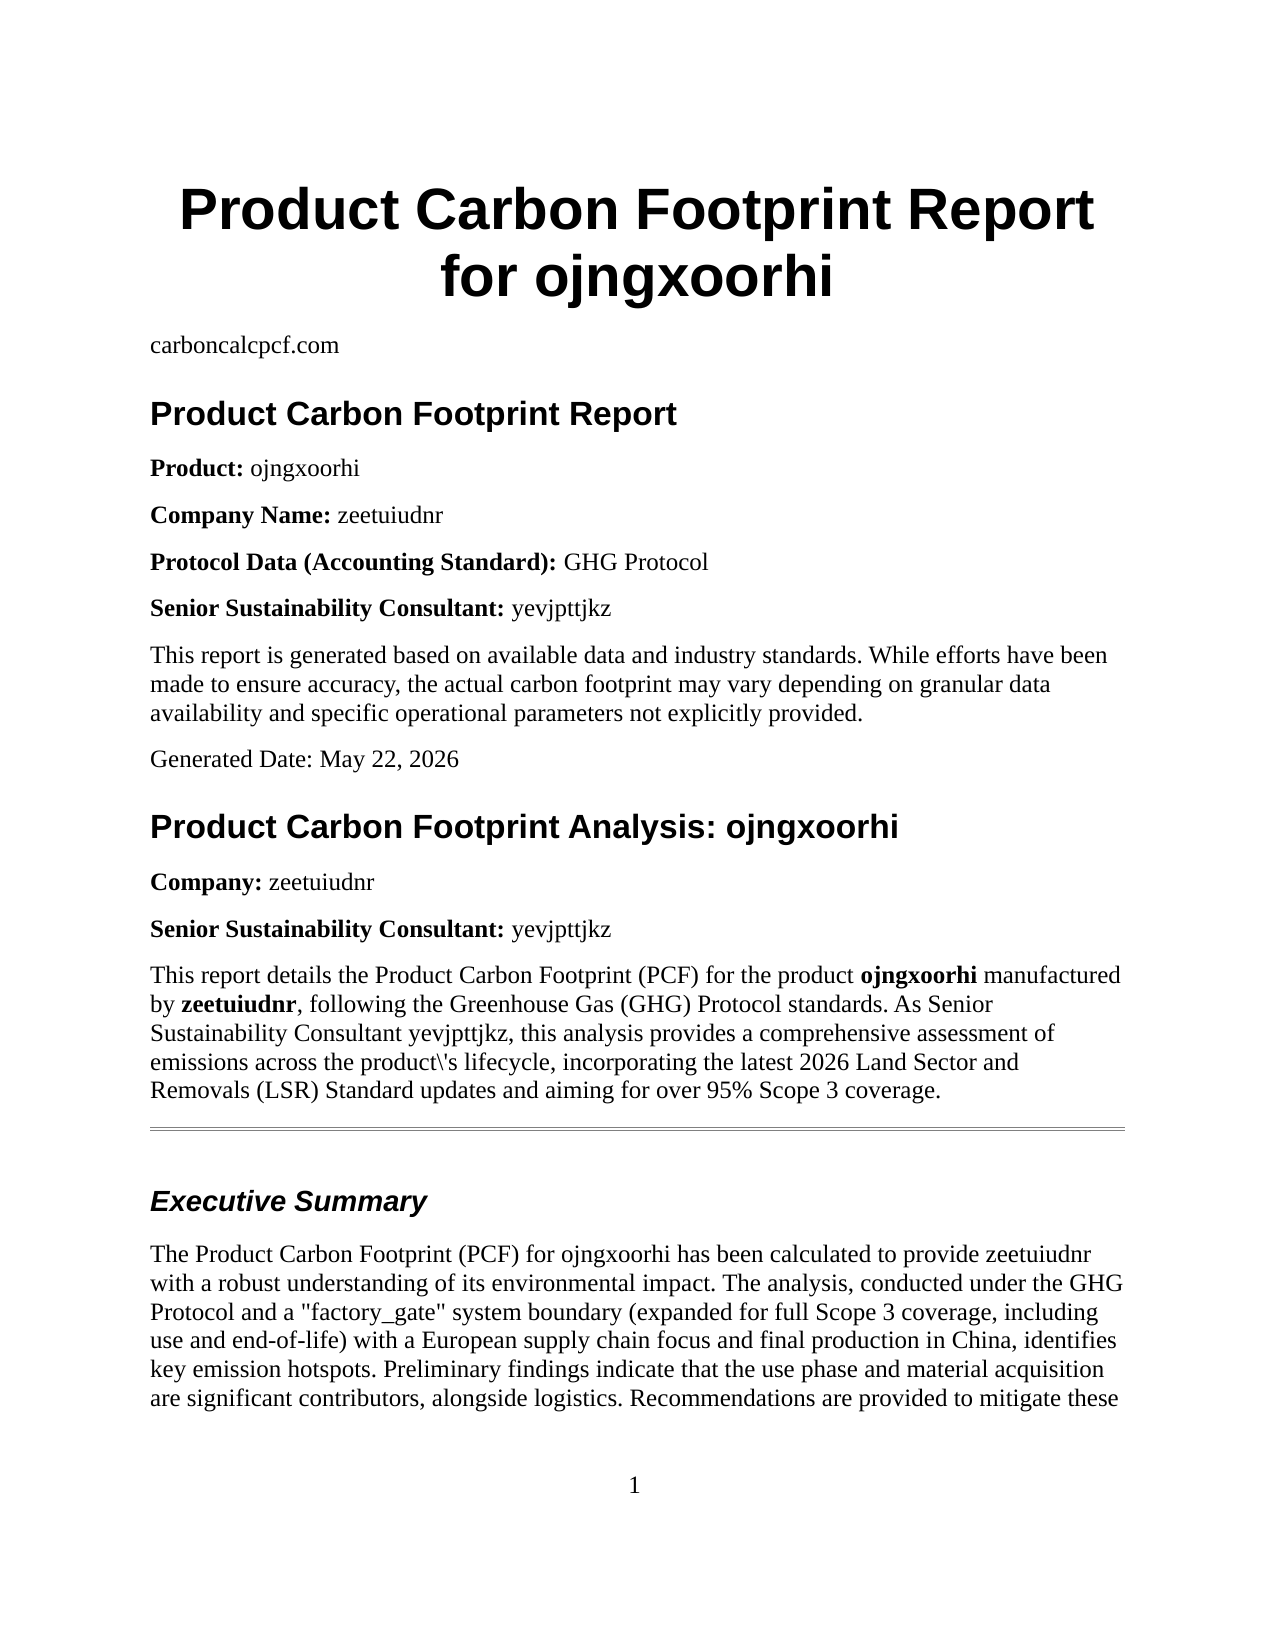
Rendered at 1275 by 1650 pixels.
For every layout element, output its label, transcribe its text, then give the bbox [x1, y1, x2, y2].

text Company Name: zeetuiudnr [150, 500, 1125, 529]
text Senior Sustainability Consultant: yevjpttjkz [150, 914, 1125, 942]
text The Product Carbon Footprint (PCF) for ojngxoorhi has been calculated to provide zeetuiudnr with a robust understanding of its environmental impact. The analysis, conducted under the GHG Protocol and a "factory_gate" system boundary (expanded for full Scope 3 coverage, including use and end-of-life) with a European supply chain focus and final production in China, identifies key emission hotspots. Preliminary findings indicate that the use phase and material acquisition are significant contributors, alongside logistics. Recommendations are provided to mitigate these [150, 1239, 1125, 1412]
subtitle Product Carbon Footprint Report [150, 393, 1125, 432]
text Protocol Data (Accounting Standard): GHG Protocol [150, 547, 1125, 576]
subtitle Product Carbon Footprint Analysis: ojngxoorhi [150, 807, 1125, 846]
text This report details the Product Carbon Footprint (PCF) for the product ojngxoorhi manufactured by zeetuiudnr, following the Greenhouse Gas (GHG) Protocol standards. As Senior Sustainability Consultant yevjpttjkz, this analysis provides a comprehensive assessment of emissions across the product\'s lifecycle, incorporating the latest 2026 Land Sector and Removals (LSR) Standard updates and aiming for over 95% Scope 3 coverage. [150, 960, 1125, 1104]
text Company: zeetuiudnr [150, 867, 1125, 896]
text Senior Sustainability Consultant: yevjpttjkz [150, 593, 1125, 622]
text Product: ojngxoorhi [150, 453, 1125, 482]
subtitle Executive Summary [150, 1184, 1125, 1218]
text carboncalcpcf.com [150, 331, 1125, 359]
title Product Carbon Footprint Report for ojngxoorhi [150, 175, 1125, 309]
text Generated Date: May 22, 2026 [150, 744, 1125, 773]
text This report is generated based on available data and industry standards. While efforts have been made to ensure accuracy, the actual carbon footprint may vary depending on granular data availability and specific operational parameters not explicitly provided. [150, 640, 1125, 726]
